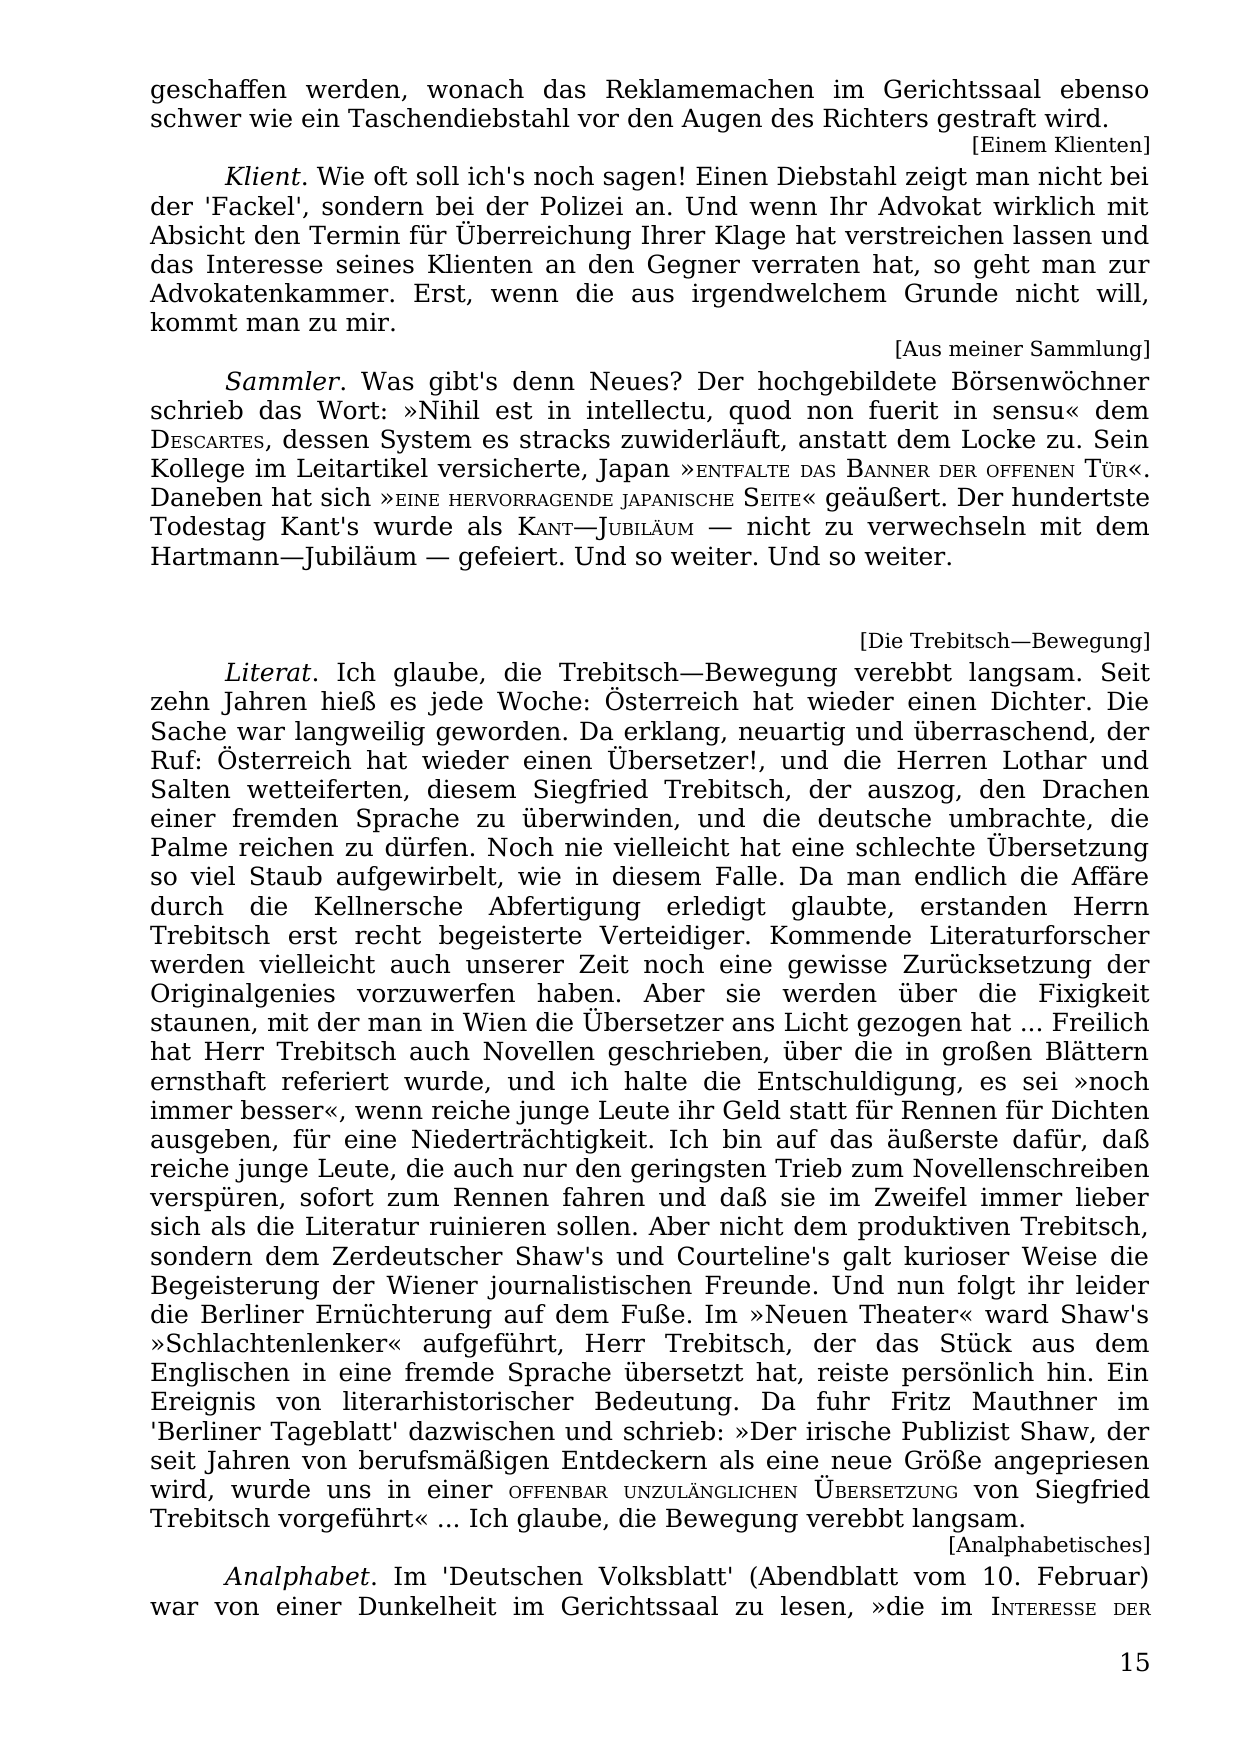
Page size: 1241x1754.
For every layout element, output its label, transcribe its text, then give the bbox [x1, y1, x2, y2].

text Analphabet. Im 'Deutschen Volksblatt' (Abendblatt vom 10. Februar) war von einer Dunkelheit im Gerichtssaal zu lesen, »die im Interesse der [150, 1558, 1151, 1621]
text [Aus meiner Sammlung] [150, 337, 1151, 362]
text Literat. Ich glaube, die Trebitsch—Bewegung verebbt langsam. Seit zehn Jahren hieß es jede Woche: Österreich hat wieder einen Dichter. Die Sache war langweilig geworden. Da erklang, neuartig und überraschend, der Ruf: Österreich hat wieder einen Übersetzer!, und die Herren Lothar und Salten wetteiferten, diesem Siegfried Trebitsch, der auszog, den Drachen einer fremden Sprache zu überwinden, und die deutsche umbrachte, die Palme reichen zu dürfen. Noch nie vielleicht hat eine schlechte Übersetzung so viel Staub aufgewirbelt, wie in diesem Falle. Da man endlich die Affäre durch die Kellnersche Abfertigung erledigt glaubte, erstanden Herrn Trebitsch erst recht begeisterte Verteidiger. Kommende Literaturforscher werden vielleicht auch unserer Zeit noch eine gewisse Zurücksetzung der Originalgenies vorzuwerfen haben. Aber sie werden über die Fixigkeit staunen, mit der man in Wien die Übersetzer ans Licht gezogen hat ... Freilich hat Herr Trebitsch auch Novellen geschrieben, über die in großen Blättern ernsthaft referiert wurde, und ich halte die Entschuldigung, es sei »noch immer besser«, wenn reiche junge Leute ihr Geld statt für Rennen für Dichten ausgeben, für eine Niederträchtigkeit. Ich bin auf das äußerste dafür, daß reiche junge Leute, die auch nur den geringsten Trieb zum Novellenschreiben verspüren, sofort zum Rennen fahren und daß sie im Zweifel immer lieber sich als die Literatur ruinieren sollen. Aber nicht dem produktiven Trebitsch, sondern dem Zerdeutscher Shaw's und Courteline's galt kurioser Weise die Begeisterung der Wiener journalistischen Freunde. Und nun folgt ihr leider die Berliner Ernüchterung auf dem Fuße. Im »Neuen Theater« ward Shaw's »Schlachtenlenker« aufgeführt, Herr Trebitsch, der das Stück aus dem Englischen in eine fremde Sprache übersetzt hat, reiste persönlich hin. Ein Ereignis von literarhistorischer Bedeutung. Da fuhr Fritz Mauthner im 'Berliner Tageblatt' dazwischen und schrieb: »Der irische Publizist Shaw, der seit Jahren von berufsmäßigen Entdeckern als eine neue Größe angepriesen wird, wurde uns in einer offenbar unzulänglichen Übersetzung von Siegfried Trebitsch vorgeführt« ... Ich glaube, die Bewegung verebbt langsam. [150, 653, 1151, 1533]
text [Einem Klienten] [150, 133, 1151, 158]
text [Die Trebitsch—Bewegung] [150, 629, 1151, 653]
text Klient. Wie oft soll ich's noch sagen! Einen Diebstahl zeigt man nicht bei der 'Fackel', sondern bei der Polizei an. Und wenn Ihr Advokat wirklich mit Absicht den Termin für Überreichung Ihrer Klage hat verstreichen lassen und das Interesse seines Klienten an den Gegner verraten hat, so geht man zur Advokatenkammer. Erst, wenn die aus irgendwelchem Grunde nicht will, kommt man zu mir. [150, 158, 1151, 337]
text [Analphabetisches] [150, 1533, 1151, 1558]
text geschaffen werden, wonach das Reklamemachen im Gerichtssaal ebenso schwer wie ein Taschendiebstahl vor den Augen des Richters gestraft wird. [150, 75, 1151, 133]
text Sammler. Was gibt's denn Neues? Der hochgebildete Börsenwöchner schrieb das Wort: »Nihil est in intellectu, quod non fuerit in sensu« dem Descartes, dessen System es stracks zuwiderläuft, anstatt dem Locke zu. Sein Kollege im Leitartikel versicherte, Japan »entfalte das Banner der offenen Tür«. Daneben hat sich »eine hervorragende japanische Seite« geäußert. Der hundertste Todestag Kant's wurde als Kant—Jubiläum — nicht zu verwechseln mit dem Hartmann—Jubiläum — gefeiert. Und so weiter. Und so weiter. [150, 362, 1151, 571]
